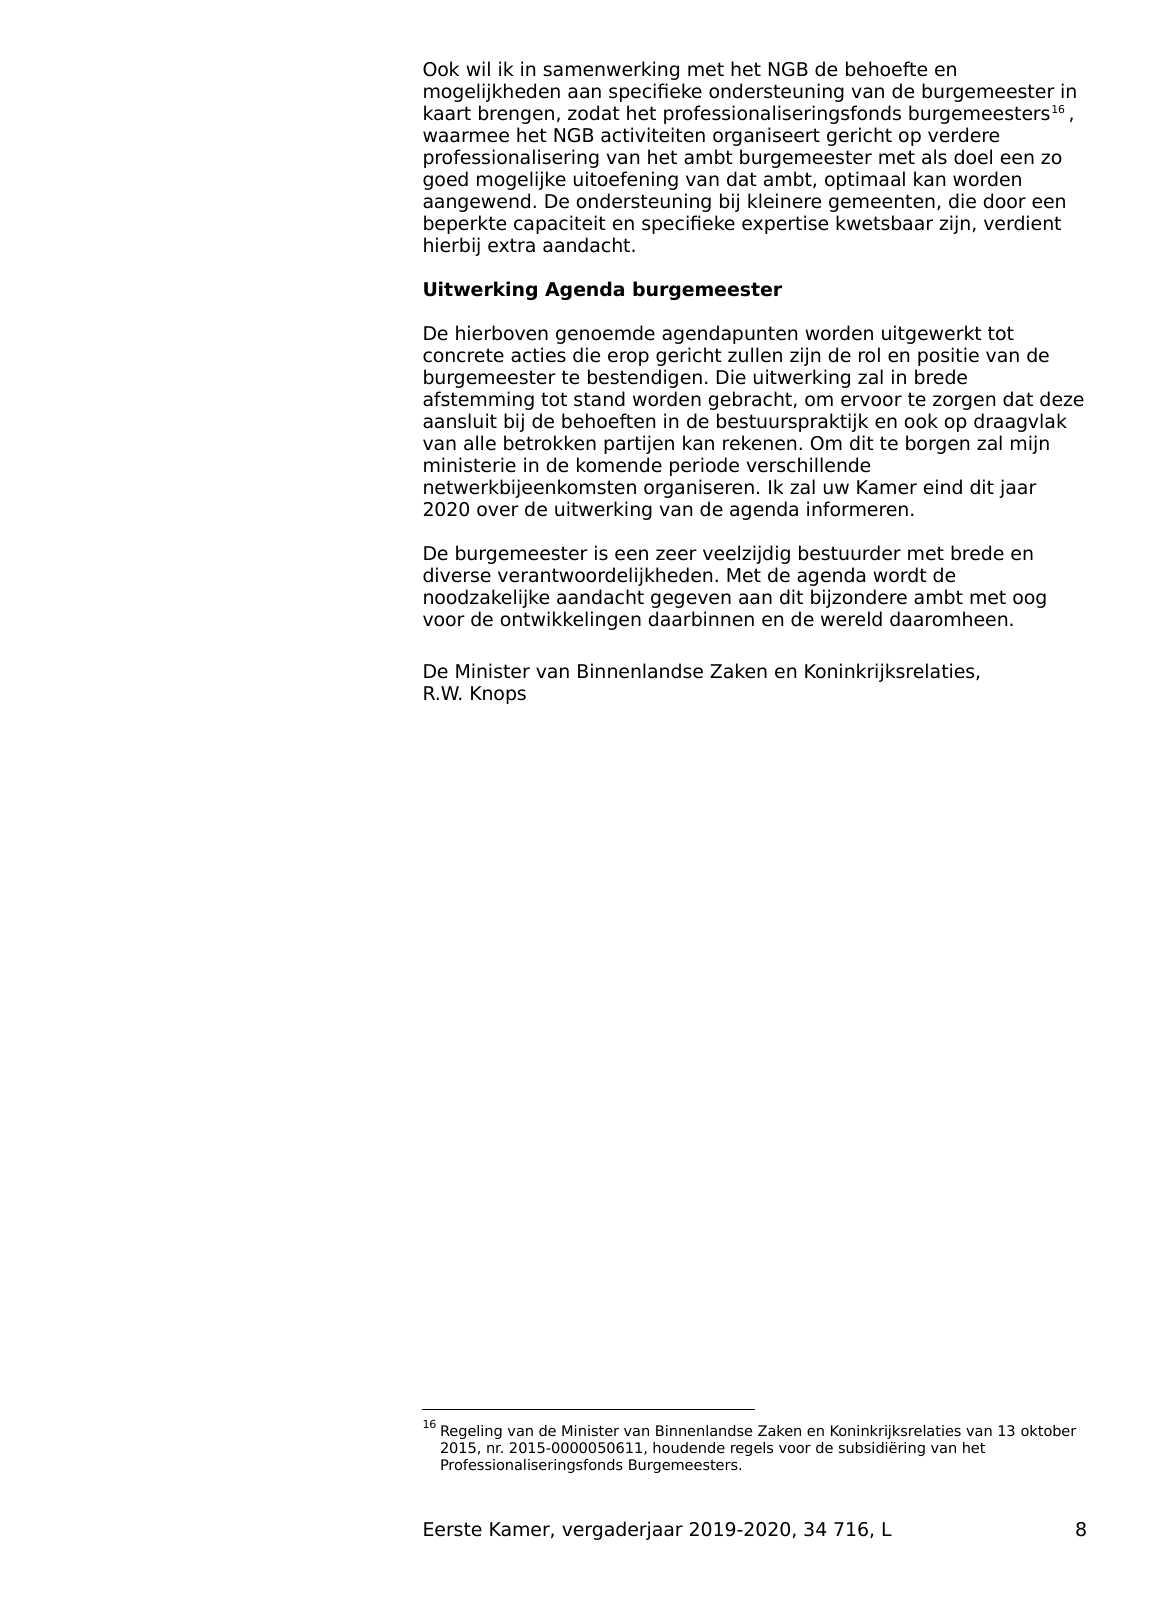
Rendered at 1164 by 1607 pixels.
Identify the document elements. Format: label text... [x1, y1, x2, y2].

text De hierboven genoemde agendapunten worden uitgewerkt tot concrete acties die erop gericht zullen zijn de rol en positie van de burgemeester te bestendigen. Die uitwerking zal in brede afstemming tot stand worden gebracht, om ervoor te zorgen dat deze aansluit bij de behoeften in de bestuurspraktijk en ook op draagvlak van alle betrokken partijen kan rekenen. Om dit te borgen zal mijn ministerie in de komende periode verschillende netwerkbijeenkomsten organiseren. Ik zal uw Kamer eind dit jaar 2020 over de uitwerking van de agenda informeren. [422, 323, 1087, 521]
text De burgemeester is een zeer veelzijdig bestuurder met brede en diverse verantwoordelijkheden. Met de agenda wordt de noodzakelijke aandacht gegeven aan dit bijzondere ambt met oog voor de ontwikkelingen daarbinnen en de wereld daaromheen. [422, 543, 1087, 631]
text Regeling van de Minister van Binnenlandse Zaken en Koninkrijksrelaties van 13 oktober 2015, nr. 2015-0000050611, houdende regels voor de subsidiëring van het Professionaliseringsfonds Burgemeesters. [422, 1418, 1087, 1474]
text Ook wil ik in samenwerking met het NGB de behoefte en mogelijkheden aan specifieke ondersteuning van de burgemeester in kaart brengen, zodat het professionaliseringsfonds burgemeesters, waarmee het NGB activiteiten organiseert gericht op verdere professionalisering van het ambt burgemeester met als doel een zo goed mogelijke uitoefening van dat ambt, optimaal kan worden aangewend. De ondersteuning bij kleinere gemeenten, die door een beperkte capaciteit en specifieke expertise kwetsbaar zijn, verdient hierbij extra aandacht. [422, 59, 1087, 257]
text De Minister van Binnenlandse Zaken en Koninkrijksrelaties, R.W. Knops [422, 661, 1087, 705]
subtitle Uitwerking Agenda burgemeester [422, 279, 1087, 301]
